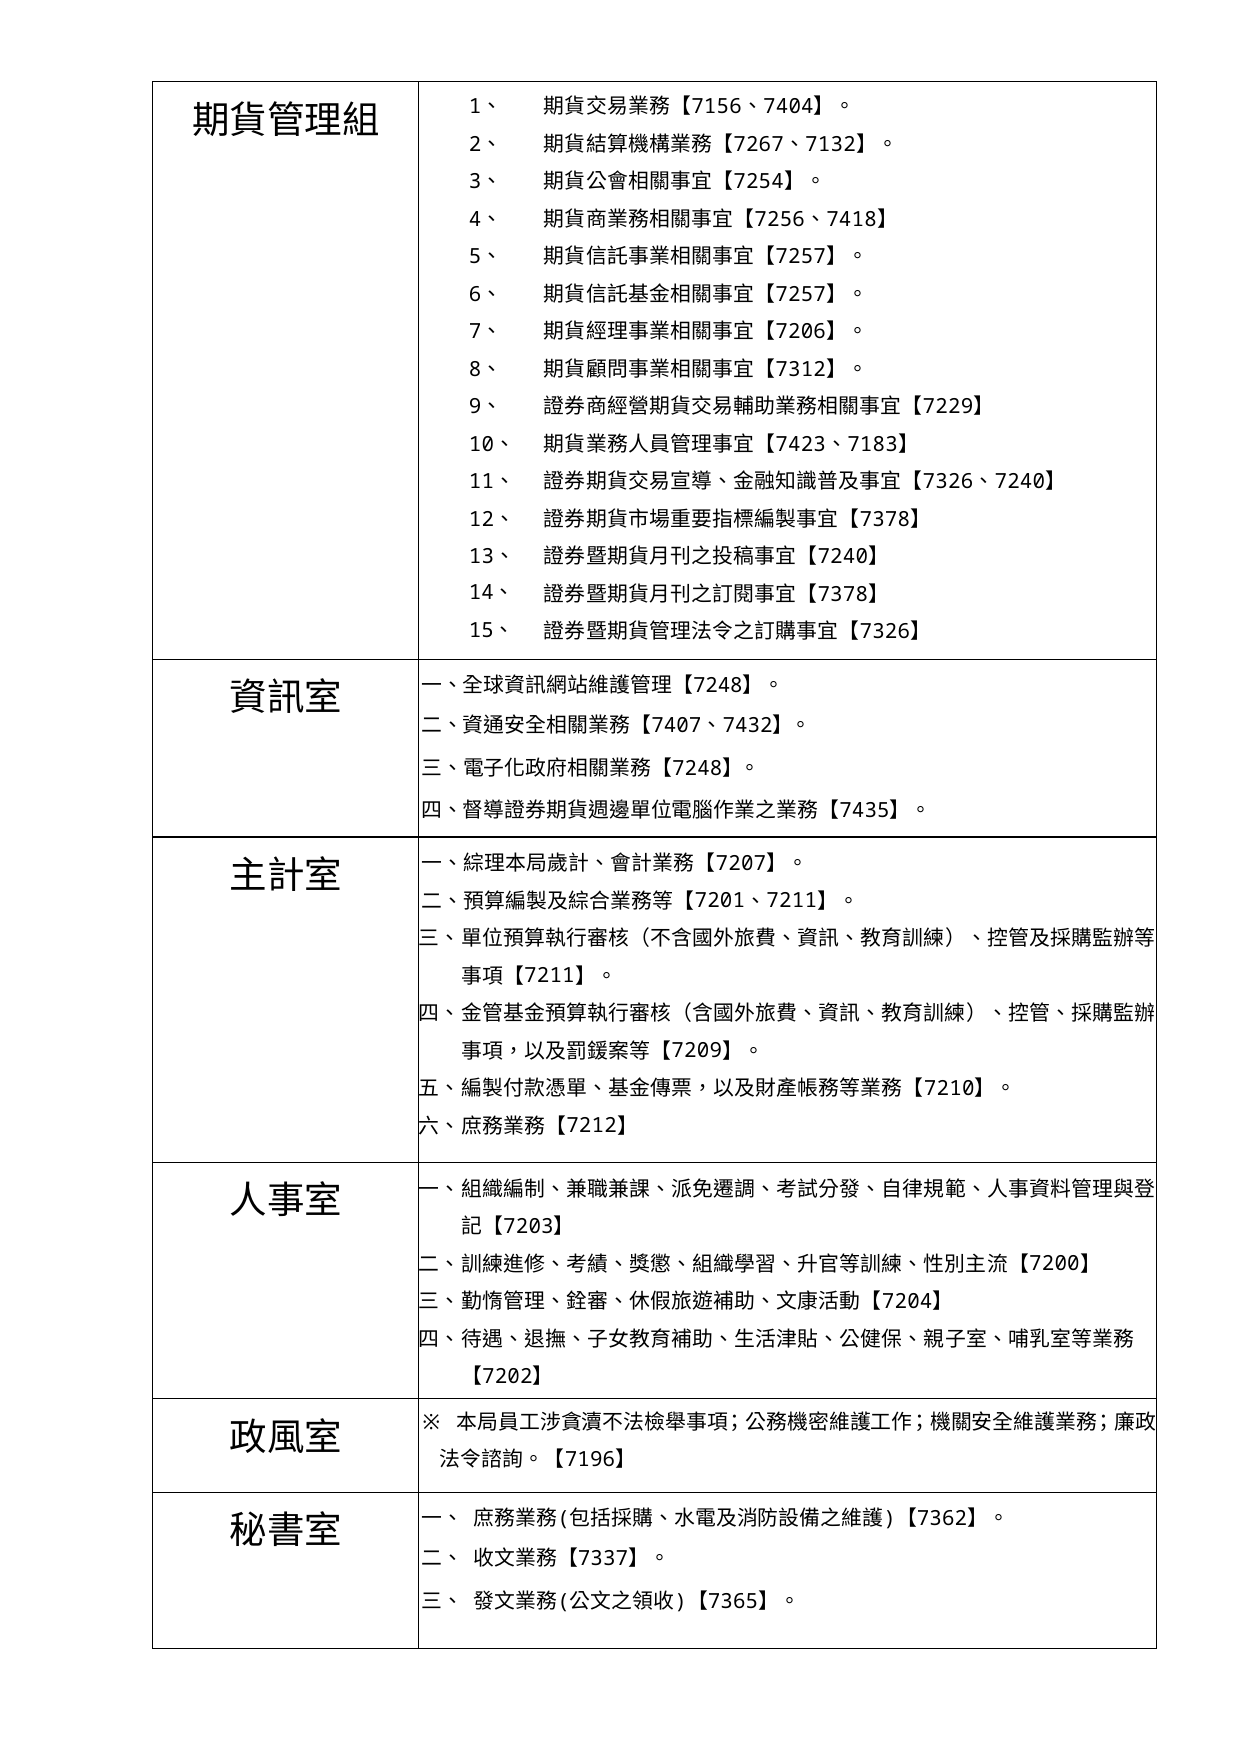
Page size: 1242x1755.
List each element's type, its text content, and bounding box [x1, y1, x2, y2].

table_cell 期貨管理組 [153, 82, 418, 658]
table_cell 一、組織編制、兼職兼課、派免遷調、考試分發、自律規範、人事資料管理與登記【7203】 二、訓練進修、考績、獎懲、組織學習、升官等訓練、性別主流【7200】 三、勤惰管理、銓審、休假旅遊補助、文康活動【7204】 四、待遇、退撫、子女教育補助、生活津貼、公健保、親子室、哺乳室等業務【7202】 [419, 1163, 1156, 1398]
table_cell 秘書室 [153, 1493, 418, 1647]
table_cell 一、 庶務業務(包括採購、水電及消防設備之維護)【7362】。 二、 收文業務【7337】。 三、 發文業務(公文之領收)【7365】。 [419, 1493, 1156, 1647]
table_cell 政風室 [153, 1399, 418, 1492]
table_cell 期貨交易業務【7156、7404】。 期貨結算機構業務【7267、7132】。 期貨公會相關事宜【7254】。 期貨商業務相關事宜【7256、7418】 期貨信託事業相關事宜【7257】。 期貨信託基金相關事宜【7257】。 期貨經理事業相關事宜【7206】。 期貨顧問事業相關事宜【7312】。 證券商經營期貨交易輔助業務相關事宜【7229】 期貨業務人員管理事宜【7423、7183】 證券期貨交易宣導、金融知識普及事宜【7326、7240】 證券期貨市場重要指標編製事宜【7378】 證券暨期貨月刊之投稿事宜【7240】 證券暨期貨月刊之訂閱事宜【7378】 證券暨期貨管理法令之訂購事宜【7326】 [419, 82, 1156, 658]
table_cell 一、全球資訊網站維護管理【7248】。 二、資通安全相關業務【7407、7432】。 三、電子化政府相關業務【7248】。 四、督導證券期貨週邊單位電腦作業之業務【7435】。 [419, 660, 1156, 836]
table_cell 資訊室 [153, 660, 418, 836]
table_cell 一、綜理本局歲計、會計業務【7207】。 二、預算編製及綜合業務等【7201、7211】。 三、單位預算執行審核（不含國外旅費、資訊、教育訓練）、控管及採購監辦等事項【7211】。 四、金管基金預算執行審核（含國外旅費、資訊、教育訓練）、控管、採購監辦事項，以及罰鍰案等【7209】。 五、編製付款憑單、基金傳票，以及財產帳務等業務【7210】。 六、庶務業務【7212】 [419, 838, 1156, 1162]
table_cell 主計室 [153, 838, 418, 1162]
table_cell 人事室 [153, 1163, 418, 1398]
table_cell ※ 本局員工涉貪瀆不法檢舉事項；公務機密維護工作；機關安全維護業務；廉政法令諮詢。【7196】 [419, 1399, 1156, 1492]
